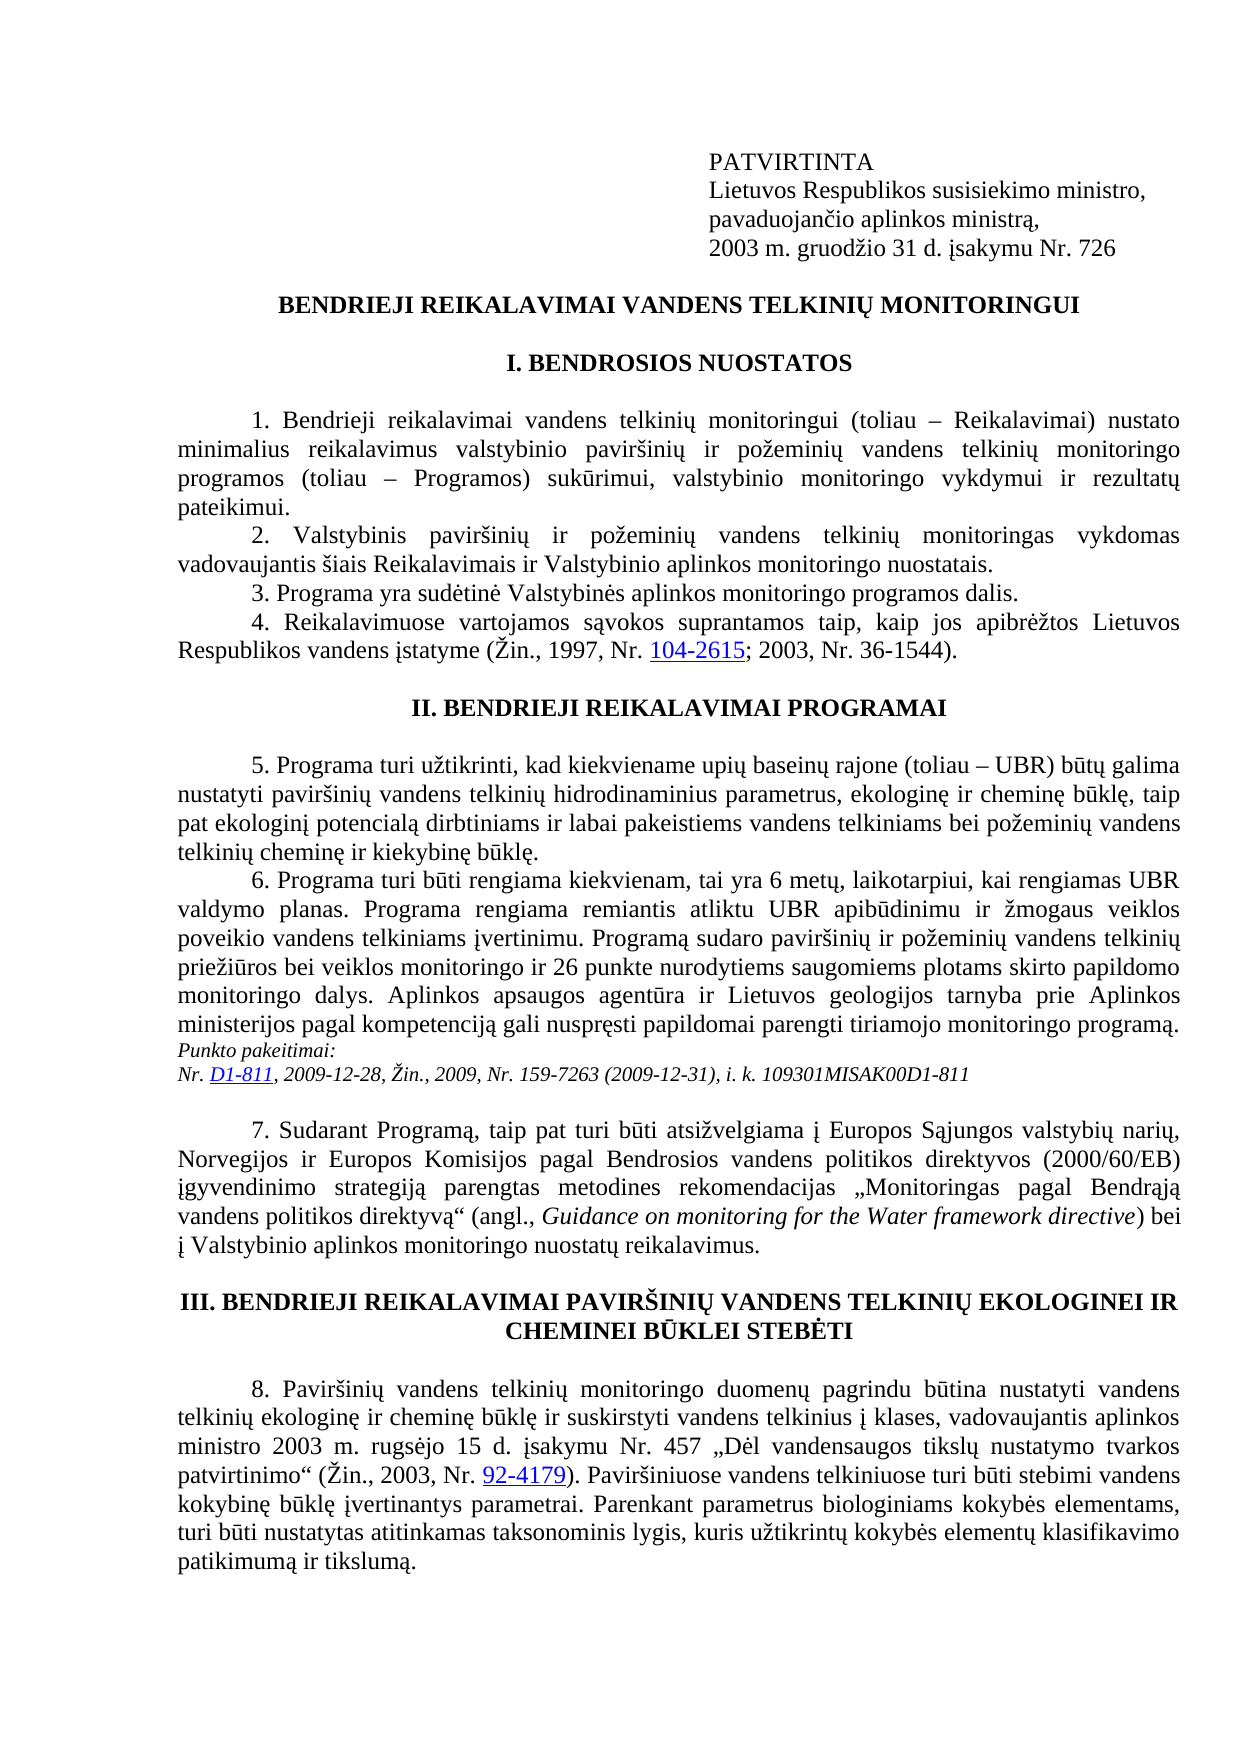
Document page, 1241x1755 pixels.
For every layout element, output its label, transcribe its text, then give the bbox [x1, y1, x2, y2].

text III. BENDRIEJI REIKALAVIMAI PAVIRŠINIŲ VANDENS TELKINIŲ EKOLOGINEI IR CHEMINEI BŪKLEI STEBĖTI [177, 1287, 1181, 1345]
text 6. Programa turi būti rengiama kiekvienam, tai yra 6 metų, laikotarpiui, kai rengiamas UBR valdymo planas. Programa rengiama remiantis atliktu UBR apibūdinimu ir žmogaus veiklos poveikio vandens telkiniams įvertinimu. Programą sudaro paviršinių ir požeminių vandens telkinių priežiūros bei veiklos monitoringo ir 26 punkte nurodytiems saugomiems plotams skirto papildomo monitoringo dalys. Aplinkos apsaugos agentūra ir Lietuvos geologijos tarnyba prie Aplinkos ministerijos pagal kompetenciją gali nuspręsti papildomai parengti tiriamojo monitoringo programą. [177, 866, 1181, 1038]
text 2003 m. gruodžio 31 d. įsakymu Nr. 726 [177, 233, 1181, 262]
text 4. Reikalavimuose vartojamos sąvokos suprantamos taip, kaip jos apibrėžtos Lietuvos Respublikos vandens įstatyme (Žin., 1997, Nr. 104-2615; 2003, Nr. 36-1544). [177, 607, 1181, 664]
text Lietuvos Respublikos susisiekimo ministro, [177, 176, 1181, 204]
text 2. Valstybinis paviršinių ir požeminių vandens telkinių monitoringas vykdomas vadovaujantis šiais Reikalavimais ir Valstybinio aplinkos monitoringo nuostatais. [177, 521, 1181, 578]
text 1. Bendrieji reikalavimai vandens telkinių monitoringui (toliau – Reikalavimai) nustato minimalius reikalavimus valstybinio paviršinių ir požeminių vandens telkinių monitoringo programos (toliau – Programos) sukūrimui, valstybinio monitoringo vykdymui ir rezultatų pateikimui. [177, 406, 1181, 521]
text Punkto pakeitimai: [177, 1038, 1181, 1062]
text II. BENDRIEJI REIKALAVIMAI PROGRAMAI [177, 693, 1181, 722]
text I. BENDROSIOS NUOSTATOS [177, 348, 1181, 377]
text PATVIRTINTA [177, 147, 1181, 176]
text Nr. D1-811, 2009-12-28, Žin., 2009, Nr. 159-7263 (2009-12-31), i. k. 109301MISAK00D1-811 [177, 1062, 1181, 1086]
text pavaduojančio aplinkos ministrą, [177, 204, 1181, 233]
text 7. Sudarant Programą, taip pat turi būti atsižvelgiama į Europos Sąjungos valstybių narių, Norvegijos ir Europos Komisijos pagal Bendrosios vandens politikos direktyvos (2000/60/EB) įgyvendinimo strategiją parengtas metodines rekomendacijas „Monitoringas pagal Bendrąją vandens politikos direktyvą“ (angl., Guidance on monitoring for the Water framework directive) bei į Valstybinio aplinkos monitoringo nuostatų reikalavimus. [177, 1115, 1181, 1259]
text BENDRIEJI REIKALAVIMAI VANDENS TELKINIŲ MONITORINGUI [177, 291, 1181, 319]
text 8. Paviršinių vandens telkinių monitoringo duomenų pagrindu būtina nustatyti vandens telkinių ekologinę ir cheminę būklę ir suskirstyti vandens telkinius į klases, vadovaujantis aplinkos ministro 2003 m. rugsėjo 15 d. įsakymu Nr. 457 „Dėl vandensaugos tikslų nustatymo tvarkos patvirtinimo“ (Žin., 2003, Nr. 92-4179). Paviršiniuose vandens telkiniuose turi būti stebimi vandens kokybinę būklę įvertinantys parametrai. Parenkant parametrus biologiniams kokybės elementams, turi būti nustatytas atitinkamas taksonominis lygis, kuris užtikrintų kokybės elementų klasifikavimo patikimumą ir tikslumą. [177, 1374, 1181, 1575]
text 5. Programa turi užtikrinti, kad kiekviename upių baseinų rajone (toliau – UBR) būtų galima nustatyti paviršinių vandens telkinių hidrodinaminius parametrus, ekologinę ir cheminę būklę, taip pat ekologinį potencialą dirbtiniams ir labai pakeistiems vandens telkiniams bei požeminių vandens telkinių cheminę ir kiekybinę būklę. [177, 751, 1181, 866]
text 3. Programa yra sudėtinė Valstybinės aplinkos monitoringo programos dalis. [177, 578, 1181, 607]
